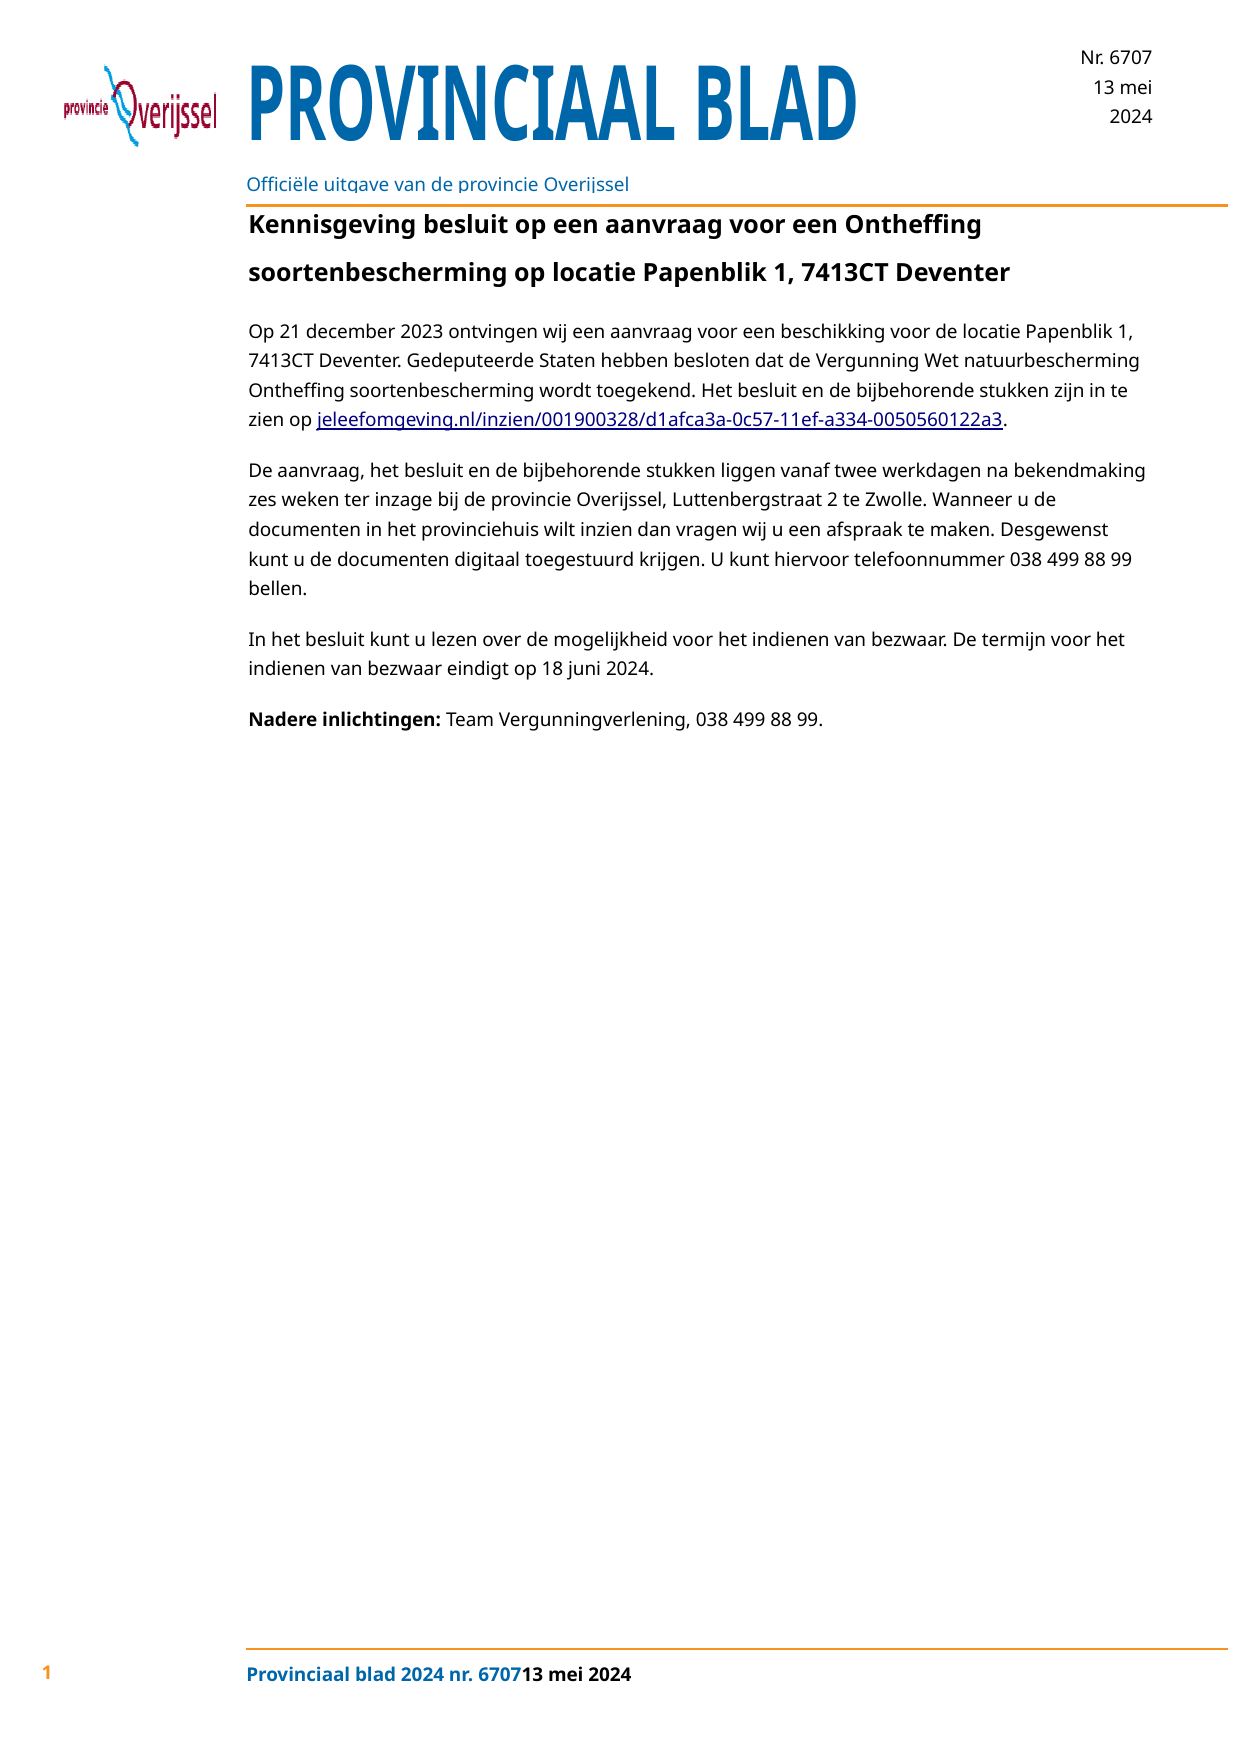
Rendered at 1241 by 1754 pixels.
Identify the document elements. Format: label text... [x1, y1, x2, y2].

text In het besluit kunt u lezen over de mogelijkheid voor het indienen van bezwaar. De termijn voor het indienen van bezwaar eindigt op 18 juni 2024. [248, 626, 1152, 681]
picture [41, 47, 231, 172]
text Nadere inlichtingen: Team Vergunningverlening, 038 499 88 99. [248, 706, 1152, 732]
text Kennisgeving besluit op een aanvraag voor een Ontheffing soortenbescherming op locatie Papenblik 1, 7413CT Deventer [248, 207, 1152, 288]
text Op 21 december 2023 ontvingen wij een aanvraag voor een beschikking voor de locatie Papenblik 1, 7413CT Deventer. Gedeputeerde Staten hebben besloten dat de Vergunning Wet natuurbescherming Ontheffing soortenbescherming wordt toegekend. Het besluit en de bijbehorende stukken zijn in te zien op jeleefomgeving.nl/inzien/001900328/d1afca3a-0c57-11ef-a334-0050560122a3. [248, 318, 1152, 432]
text De aanvraag, het besluit en de bijbehorende stukken liggen vanaf twee werkdagen na bekendmaking zes weken ter inzage bij de provincie Overijssel, Luttenbergstraat 2 te Zwolle. Wanneer u de documenten in het provinciehuis wilt inzien dan vragen wij u een afspraak te maken. Desgewenst kunt u de documenten digitaal toegestuurd krijgen. U kunt hiervoor telefoonnummer 038 499 88 99 bellen. [248, 457, 1152, 601]
